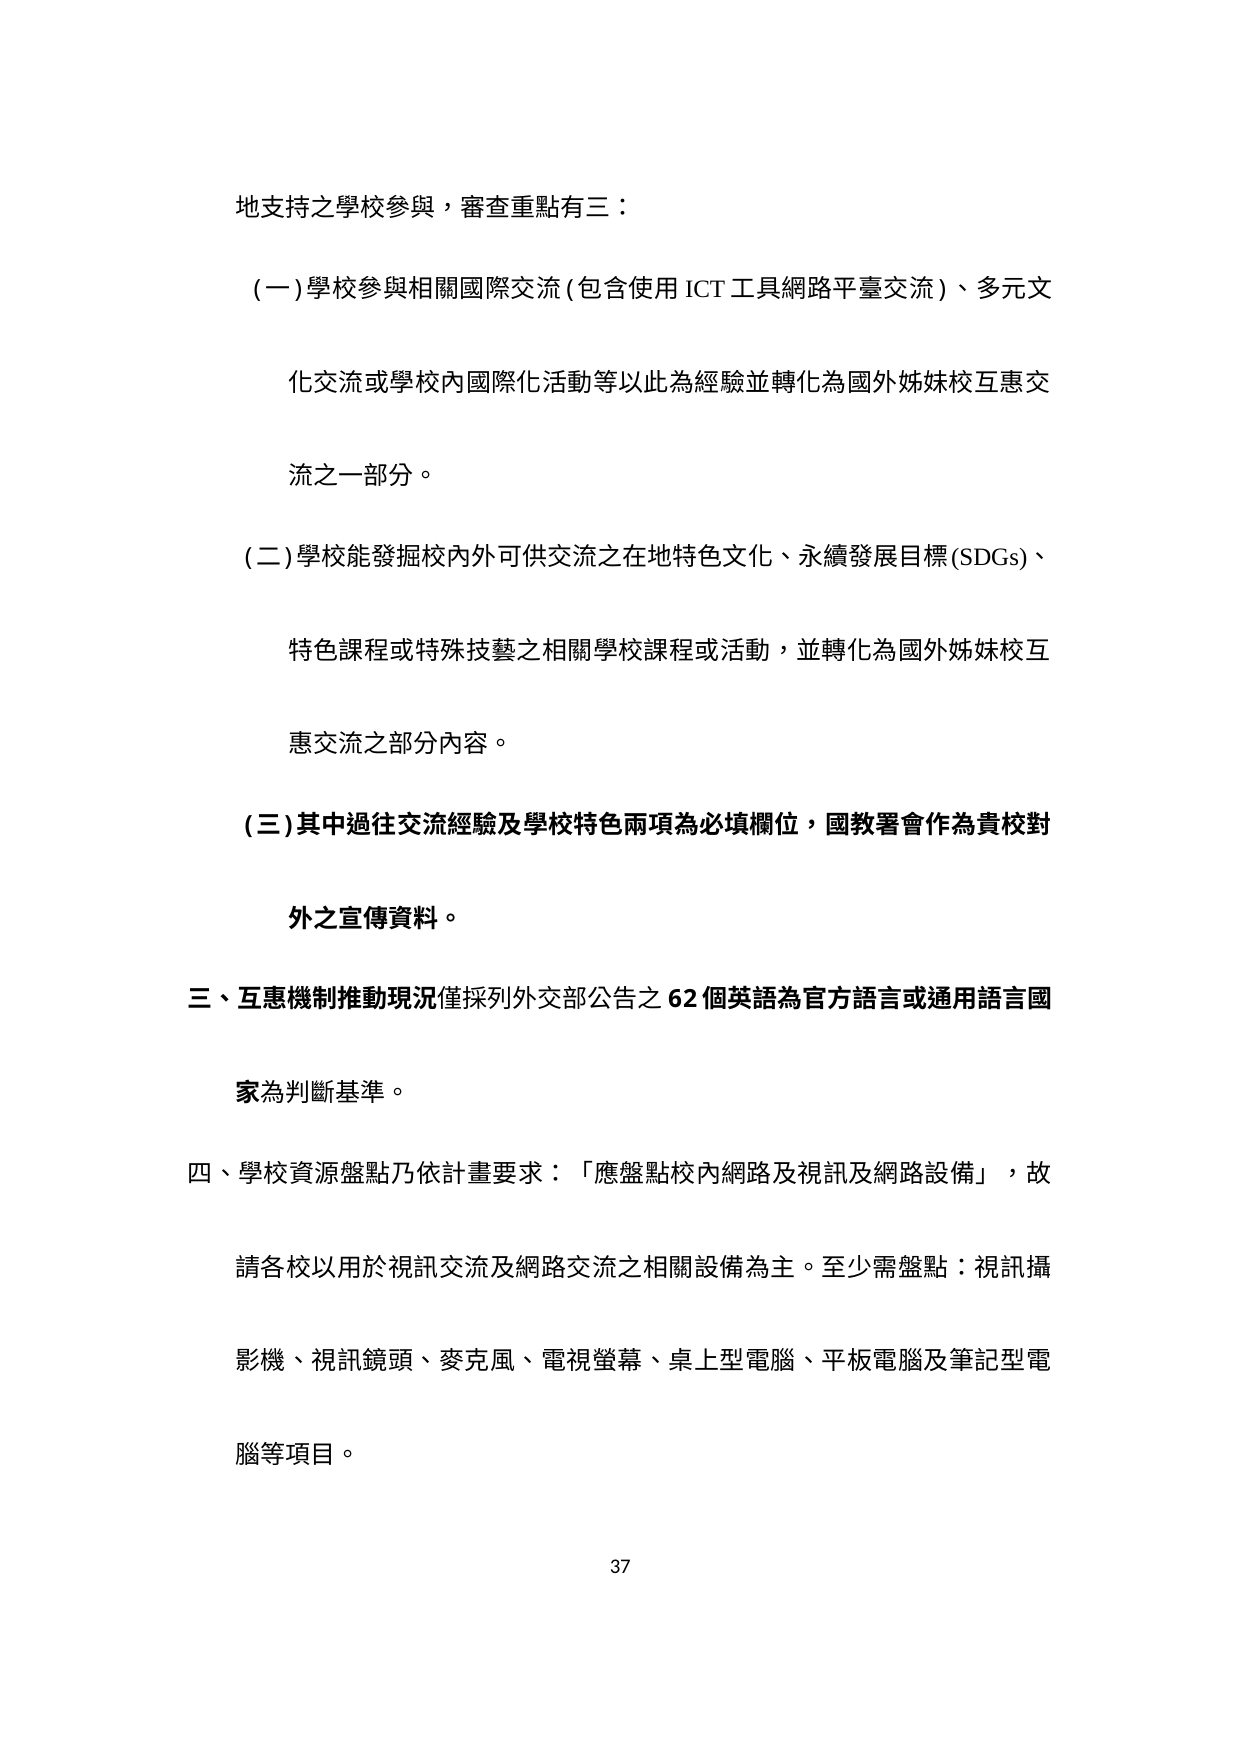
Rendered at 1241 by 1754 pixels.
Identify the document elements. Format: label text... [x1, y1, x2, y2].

text (二)學校能發掘校內外可供交流之在地特色文化、永續發展目標(SDGs)、特色課程或特殊技藝之相關學校課程或活動，並轉化為國外姊妹校互惠交流之部分內容。 [241, 513, 1053, 763]
text 四、學校資源盤點乃依計畫要求：「應盤點校內網路及視訊及網路設備」，故請各校以用於視訊交流及網路交流之相關設備為主。至少需盤點：視訊攝影機、視訊鏡頭、麥克風、電視螢幕、桌上型電腦、平板電腦及筆記型電腦等項目。 [187, 1130, 1053, 1473]
text (一)學校參與相關國際交流(包含使用ICT工具網路平臺交流)、多元文化交流或學校內國際化活動等以此為經驗並轉化為國外姊妹校互惠交流之一部分。 [187, 245, 1053, 495]
text 地支持之學校參與，審查重點有三： [187, 164, 1053, 227]
text (三)其中過往交流經驗及學校特色兩項為必填欄位，國教署會作為貴校對外之宣傳資料。 [241, 781, 1053, 937]
text 三、互惠機制推動現況僅採列外交部公告之62個英語為官方語言或通用語言國家為判斷基準。 [187, 955, 1053, 1112]
